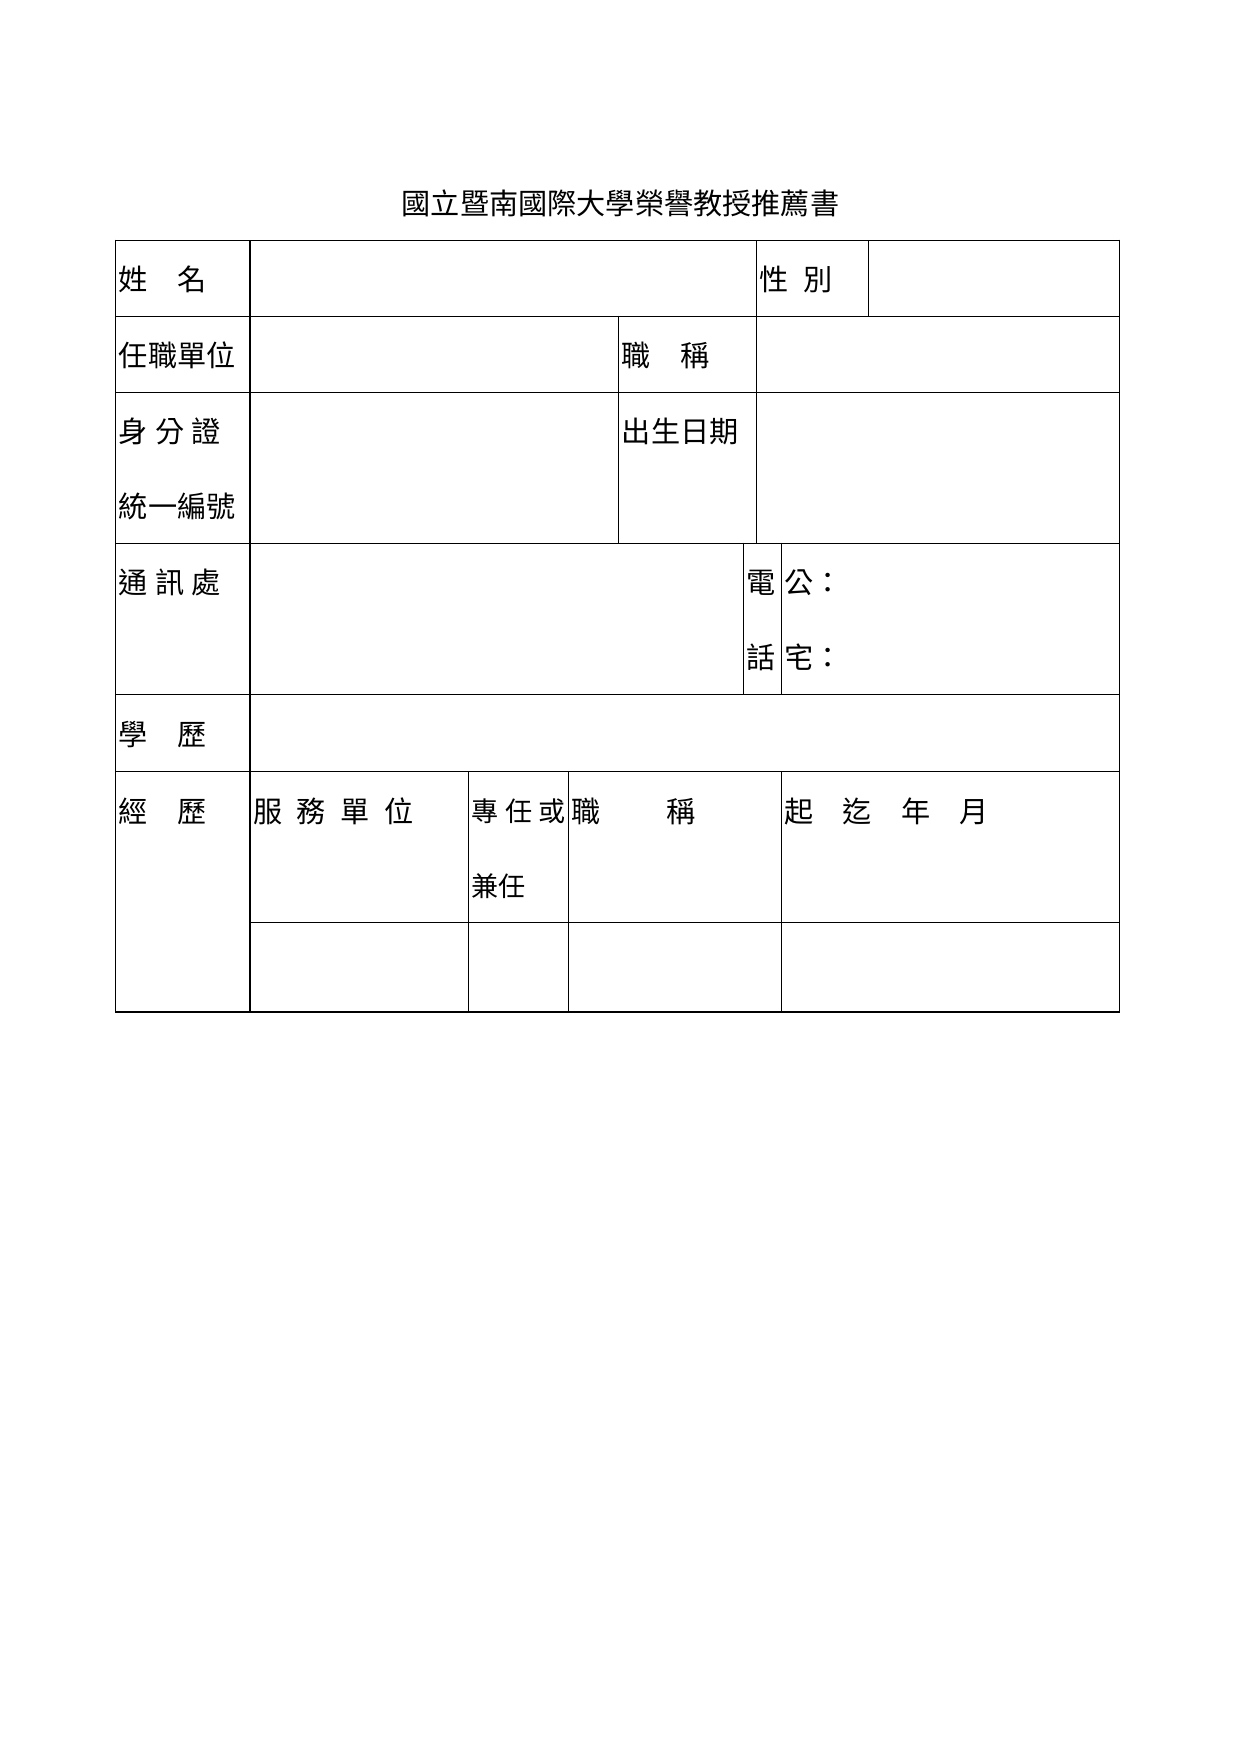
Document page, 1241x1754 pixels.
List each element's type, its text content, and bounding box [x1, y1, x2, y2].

table_cell [757, 317, 869, 392]
table_cell 職 稱 [619, 317, 756, 392]
table_cell [469, 923, 568, 1011]
table_cell 通 訊 處 [116, 544, 249, 694]
table_header 性 別 [757, 241, 868, 316]
table_cell [757, 393, 869, 543]
table_cell [251, 393, 618, 543]
table_cell [869, 317, 1119, 392]
table_cell 起 迄 年 月 [782, 772, 1119, 922]
table_cell 身 分 證 統一編號 [116, 393, 249, 543]
table_cell 服 務 單 位 [251, 772, 468, 922]
table_cell [569, 923, 781, 1011]
table_cell [251, 923, 468, 1011]
table_cell 學 歷 [116, 695, 249, 771]
table_cell 電 話 [744, 544, 781, 694]
table_cell 任職單位 [116, 317, 249, 392]
table_cell [251, 544, 743, 694]
table_cell [251, 695, 1119, 771]
table_cell 公： 宅： [782, 544, 1119, 694]
table_cell 經 歷 [116, 772, 249, 1011]
table_cell 職 稱 [569, 772, 781, 922]
table_cell 專任或兼任 [469, 772, 568, 922]
table_cell [869, 393, 1119, 543]
table_cell 出生日期 [619, 393, 756, 543]
table_header 姓 名 [116, 241, 249, 316]
text 國立暨南國際大學榮譽教授推薦書 [187, 164, 1053, 239]
table_cell [782, 923, 1119, 1011]
table_header [251, 241, 756, 316]
table_header [869, 241, 1119, 316]
table_cell [251, 317, 618, 392]
